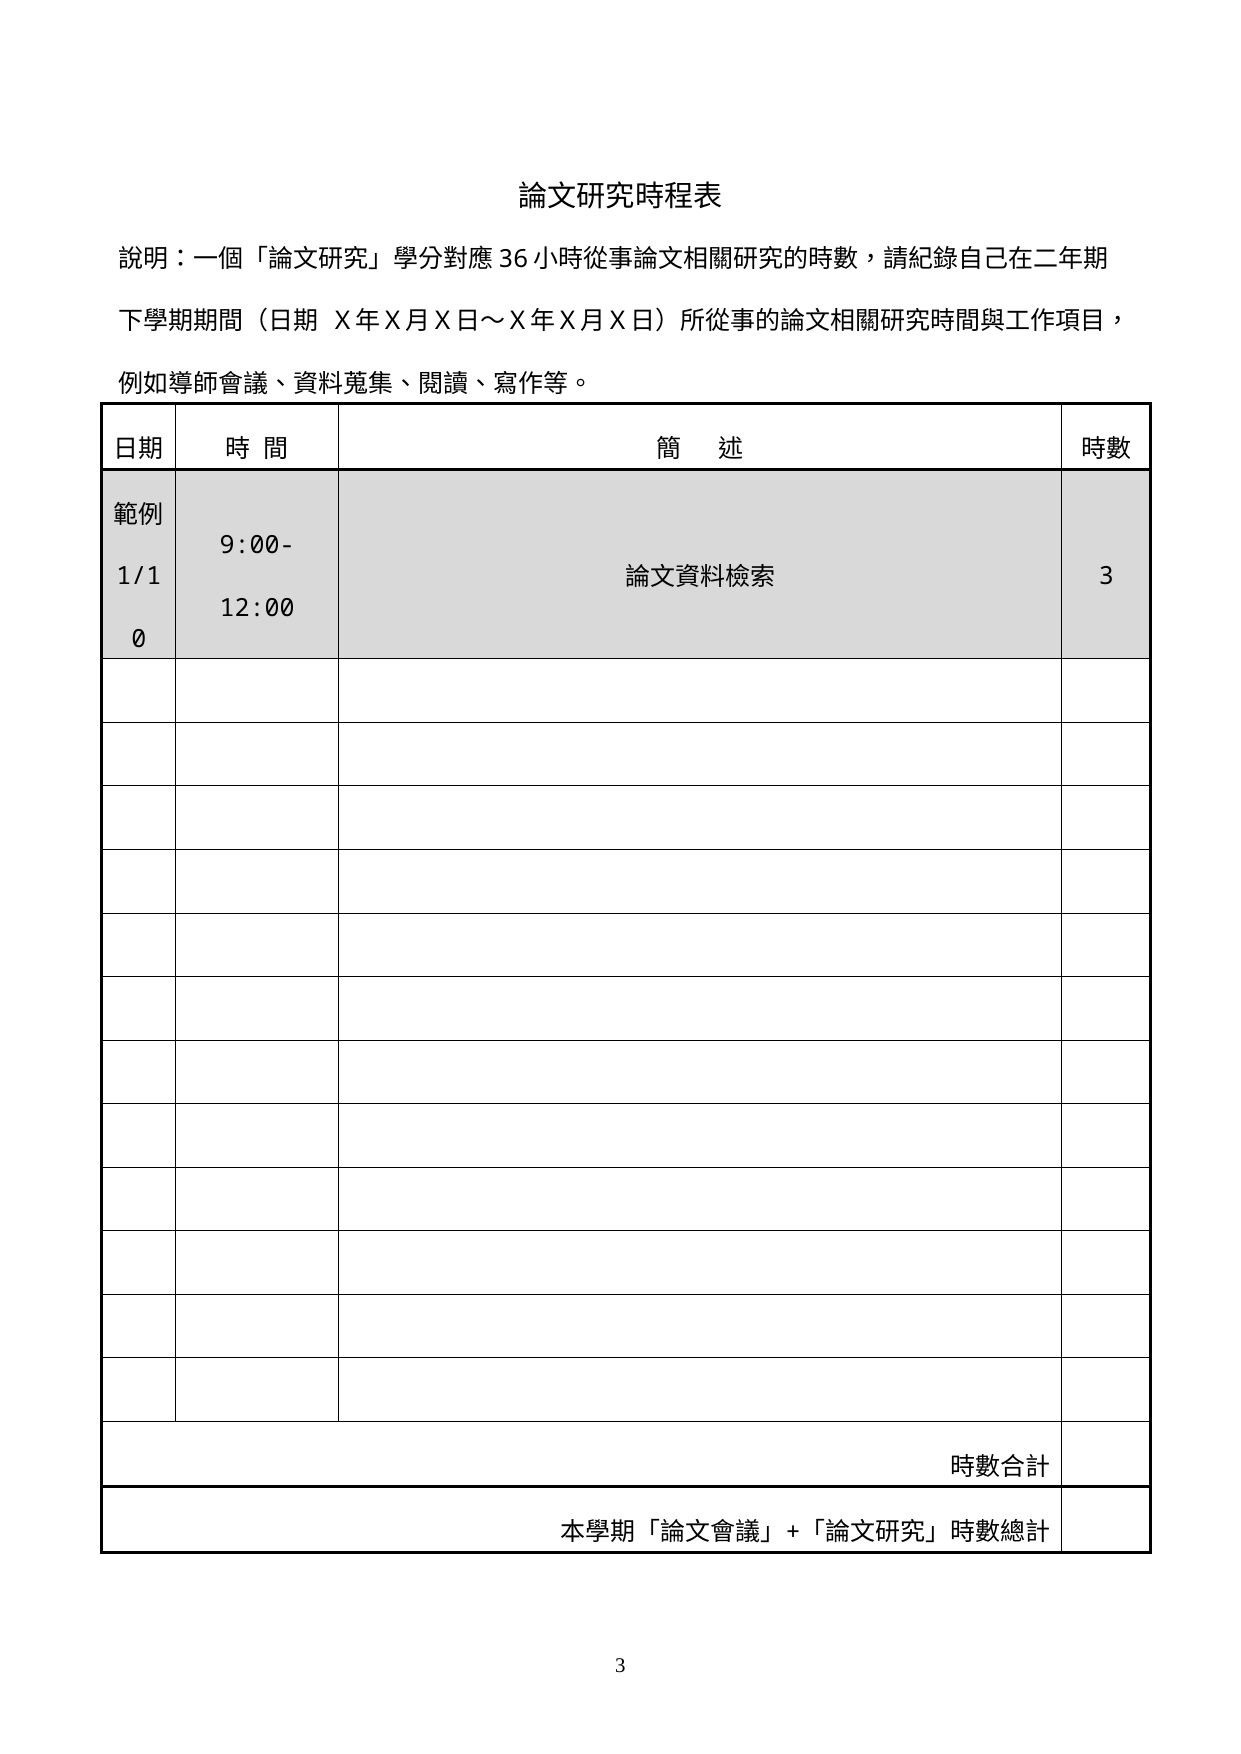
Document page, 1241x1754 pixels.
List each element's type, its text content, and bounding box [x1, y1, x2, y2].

table_cell [339, 1231, 1061, 1294]
table_cell [1062, 850, 1149, 912]
table_cell [339, 1041, 1061, 1103]
table_cell [103, 1358, 175, 1421]
table_cell [1062, 1422, 1149, 1485]
table_cell 時數合計 [103, 1422, 1061, 1485]
table_cell [176, 1358, 338, 1421]
table_header 簡 述 [339, 405, 1061, 468]
table_cell [176, 1041, 338, 1103]
table_cell 本學期「論文會議」+「論文研究」時數總計 [103, 1488, 1061, 1551]
table_cell 論文資料檢索 [339, 471, 1061, 658]
table_cell [1062, 786, 1149, 849]
text 說明：一個「論文研究」學分對應36小時從事論文相關研究的時數，請紀錄自己在二年期下學期期間（日期 Ｘ年Ｘ月Ｘ日～Ｘ年Ｘ月Ｘ日）所從事的論文相關研究時間與工作項目，例如導師會議、資料蒐集、閱讀、寫作等。 [118, 214, 1122, 402]
table_cell [103, 1295, 175, 1357]
table_cell 9:00-12:00 [176, 471, 338, 658]
table_cell [339, 1358, 1061, 1421]
table_cell [103, 914, 175, 976]
table_cell [1062, 914, 1149, 976]
table_header 日期 [103, 405, 175, 468]
table_cell [176, 914, 338, 976]
table_cell [339, 1295, 1061, 1357]
table_cell [1062, 659, 1149, 722]
table_cell [1062, 1041, 1149, 1103]
table_cell [1062, 1231, 1149, 1294]
table_cell [176, 977, 338, 1039]
table_cell [103, 659, 175, 722]
table_cell [339, 1104, 1061, 1167]
table_cell [103, 850, 175, 912]
table_cell [1062, 1168, 1149, 1230]
table_cell [1062, 1488, 1149, 1551]
table_cell [103, 1041, 175, 1103]
table_cell [176, 1104, 338, 1167]
table_cell [103, 1104, 175, 1167]
table_cell [339, 914, 1061, 976]
table_cell [103, 723, 175, 785]
table_cell [176, 1168, 338, 1230]
table_cell [103, 1168, 175, 1230]
table_cell [176, 786, 338, 849]
table_cell 3 [1062, 471, 1149, 658]
table_cell [176, 723, 338, 785]
table_cell [339, 786, 1061, 849]
table_cell [1062, 977, 1149, 1039]
table_cell [339, 723, 1061, 785]
table_cell [1062, 1358, 1149, 1421]
table_cell [103, 977, 175, 1039]
table_cell [339, 1168, 1061, 1230]
table_cell 範例1/10 [103, 471, 175, 658]
table_cell [339, 850, 1061, 912]
table_cell [1062, 1295, 1149, 1357]
table_header 時 間 [176, 405, 338, 468]
table_cell [176, 1295, 338, 1357]
table_cell [103, 1231, 175, 1294]
table_cell [176, 1231, 338, 1294]
table_cell [339, 977, 1061, 1039]
table_cell [1062, 1104, 1149, 1167]
table_cell [1062, 723, 1149, 785]
table_cell [103, 786, 175, 849]
table_header 時數 [1062, 405, 1149, 468]
table_cell [176, 659, 338, 722]
text 論文研究時程表 [118, 152, 1122, 214]
table_cell [176, 850, 338, 912]
table_cell [339, 659, 1061, 722]
